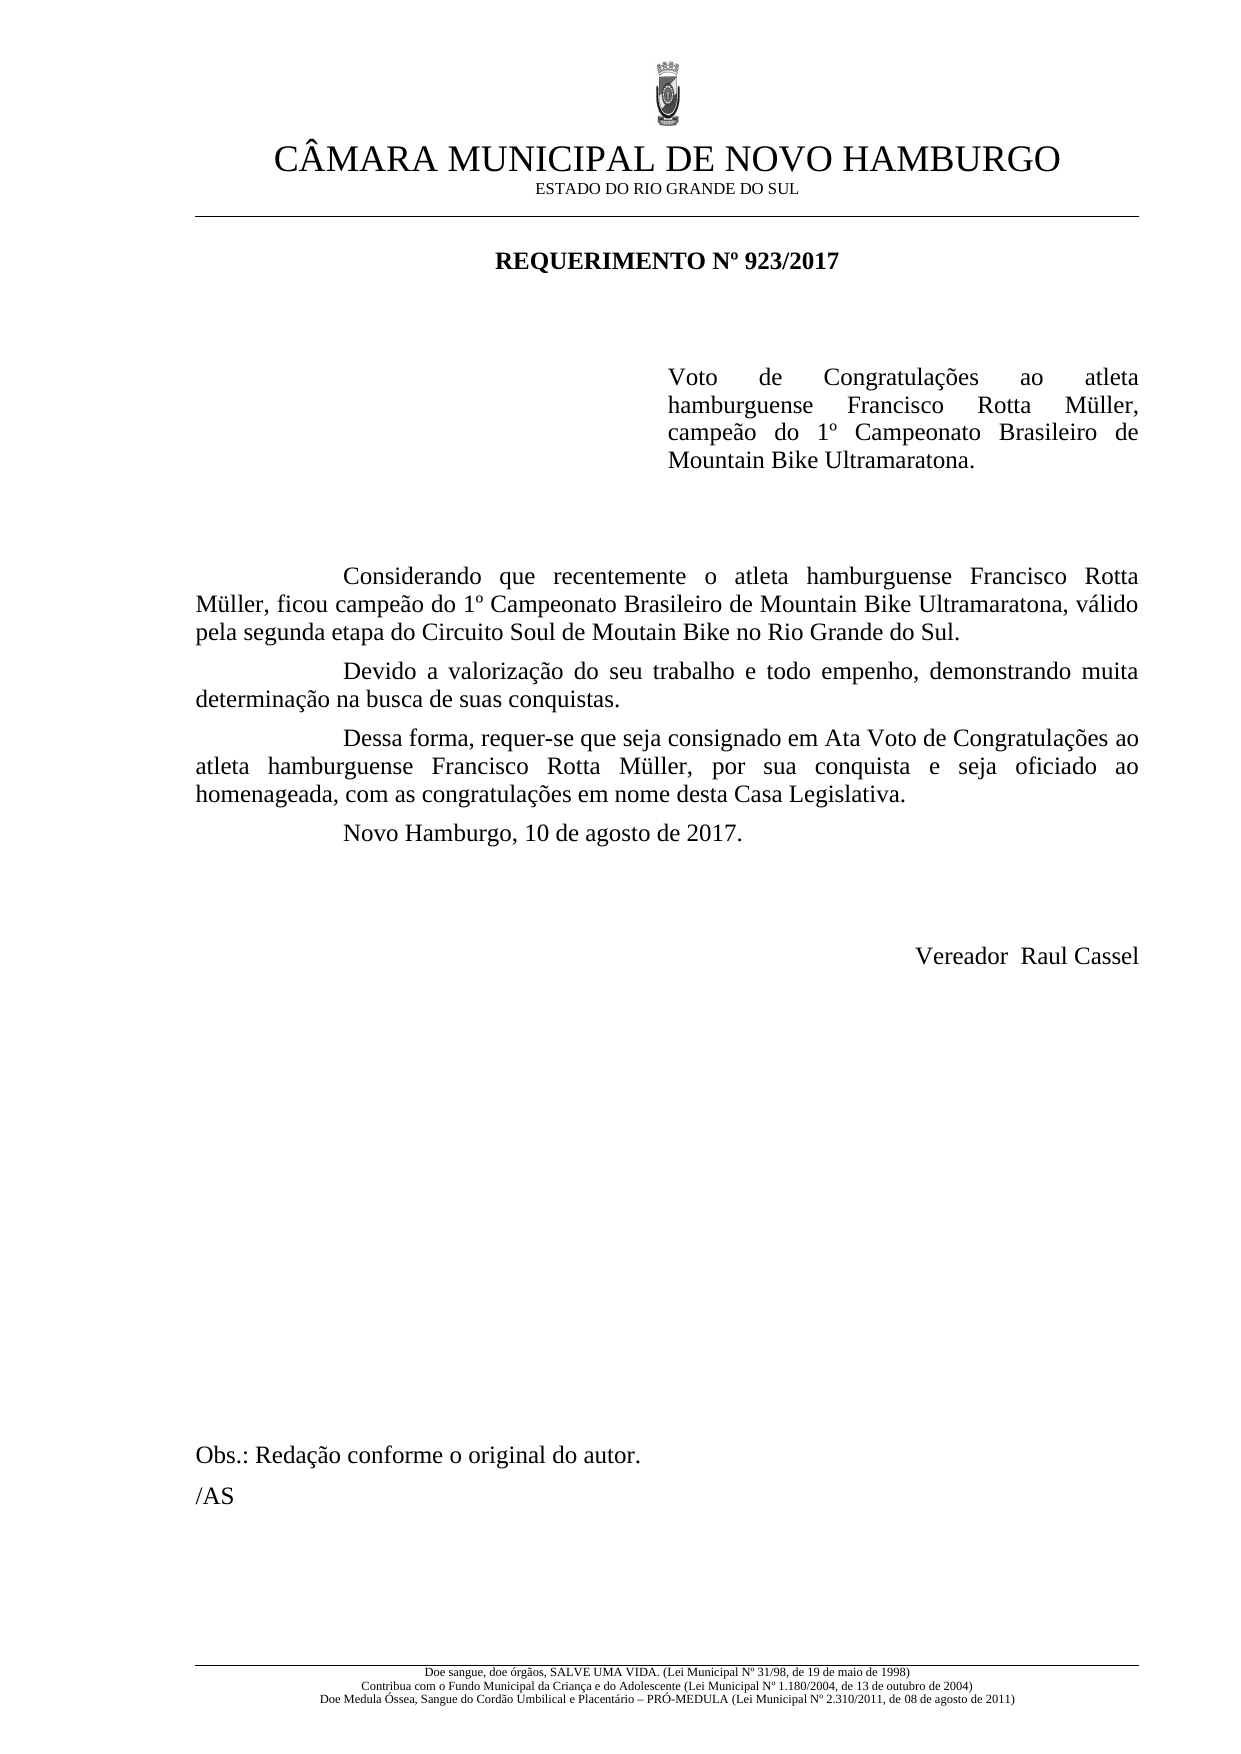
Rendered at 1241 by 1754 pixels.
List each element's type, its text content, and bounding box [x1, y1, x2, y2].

text /AS [195, 1482, 1139, 1510]
text Obs.: Redação conforme o original do autor. [195, 1441, 1139, 1468]
text Devido a valorização do seu trabalho e todo empenho, demonstrando muita determinação na busca de suas conquistas. [195, 657, 1139, 713]
text Considerando que recentemente o atleta hamburguense Francisco Rotta Müller, ficou campeão do 1º Campeonato Brasileiro de Mountain Bike Ultramaratona, válido pela segunda etapa do Circuito Soul de Moutain Bike no Rio Grande do Sul. [195, 562, 1139, 646]
text REQUERIMENTO Nº 923/2017 [195, 247, 1139, 274]
text Vereador Raul Cassel [195, 942, 1139, 970]
text Novo Hamburgo, 10 de agosto de 2017. [343, 819, 1139, 847]
text Voto de Congratulações ao atleta hamburguense Francisco Rotta Müller, campeão do 1º Campeonato Brasileiro de Mountain Bike Ultramaratona. [668, 363, 1139, 474]
text Dessa forma, requer-se que seja consignado em Ata Voto de Congratulações ao atleta hamburguense Francisco Rotta Müller, por sua conquista e seja oficiado ao homenageada, com as congratulações em nome desta Casa Legislativa. [195, 724, 1139, 808]
